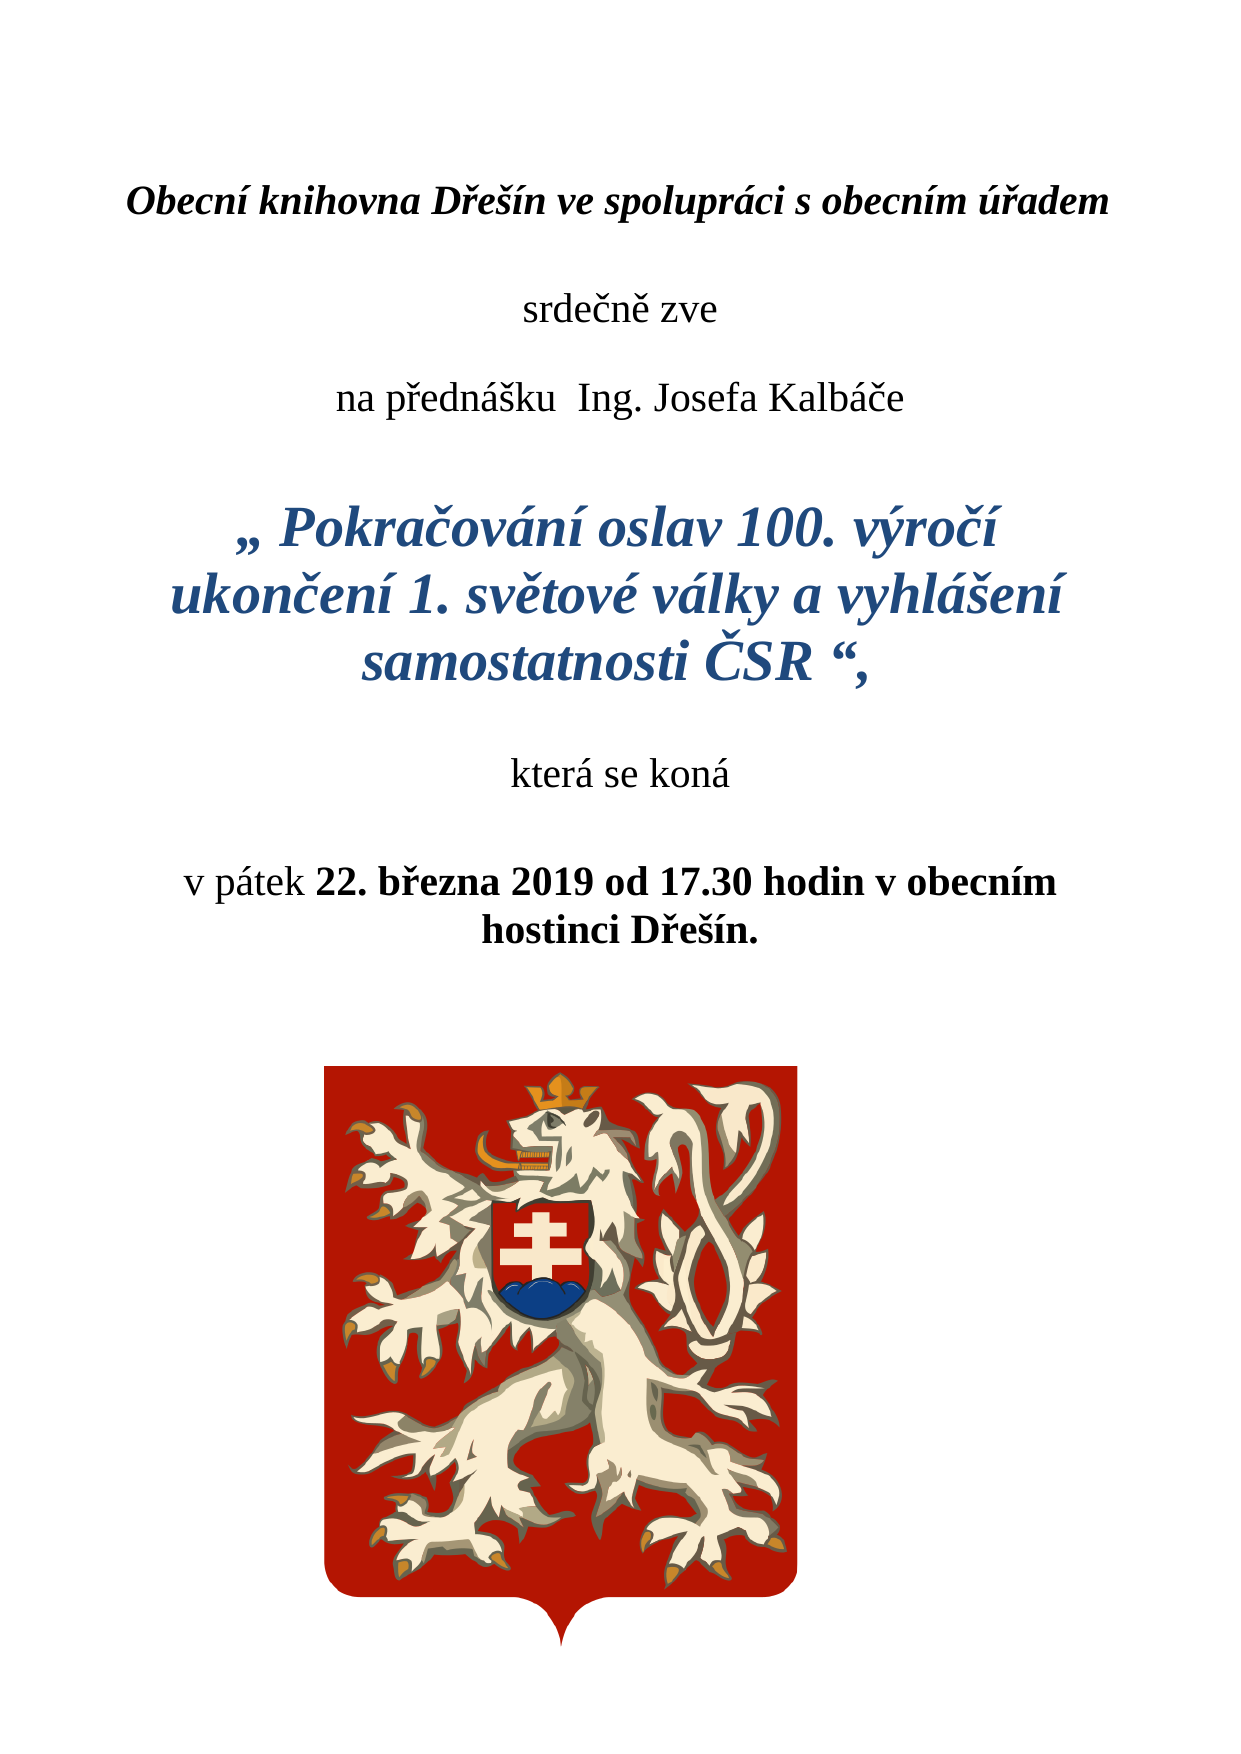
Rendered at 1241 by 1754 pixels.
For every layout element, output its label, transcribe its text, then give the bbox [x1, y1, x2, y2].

text srdečně zve [118, 283, 1122, 331]
text v pátek 22. března 2019 od 17.30 hodin v obecním hostinci Dřešín. [118, 856, 1122, 952]
text Obecní knihovna Dřešín ve spolupráci s obecním úřadem [118, 176, 1122, 224]
text na přednášku Ing. Josefa Kalbáče [118, 372, 1122, 420]
text která se koná [118, 748, 1122, 796]
text „ Pokračování oslav 100. výročí ukončení 1. světové války a vyhlášení samostatnosti ČSR “, [118, 492, 1122, 693]
picture [324, 1066, 798, 1647]
